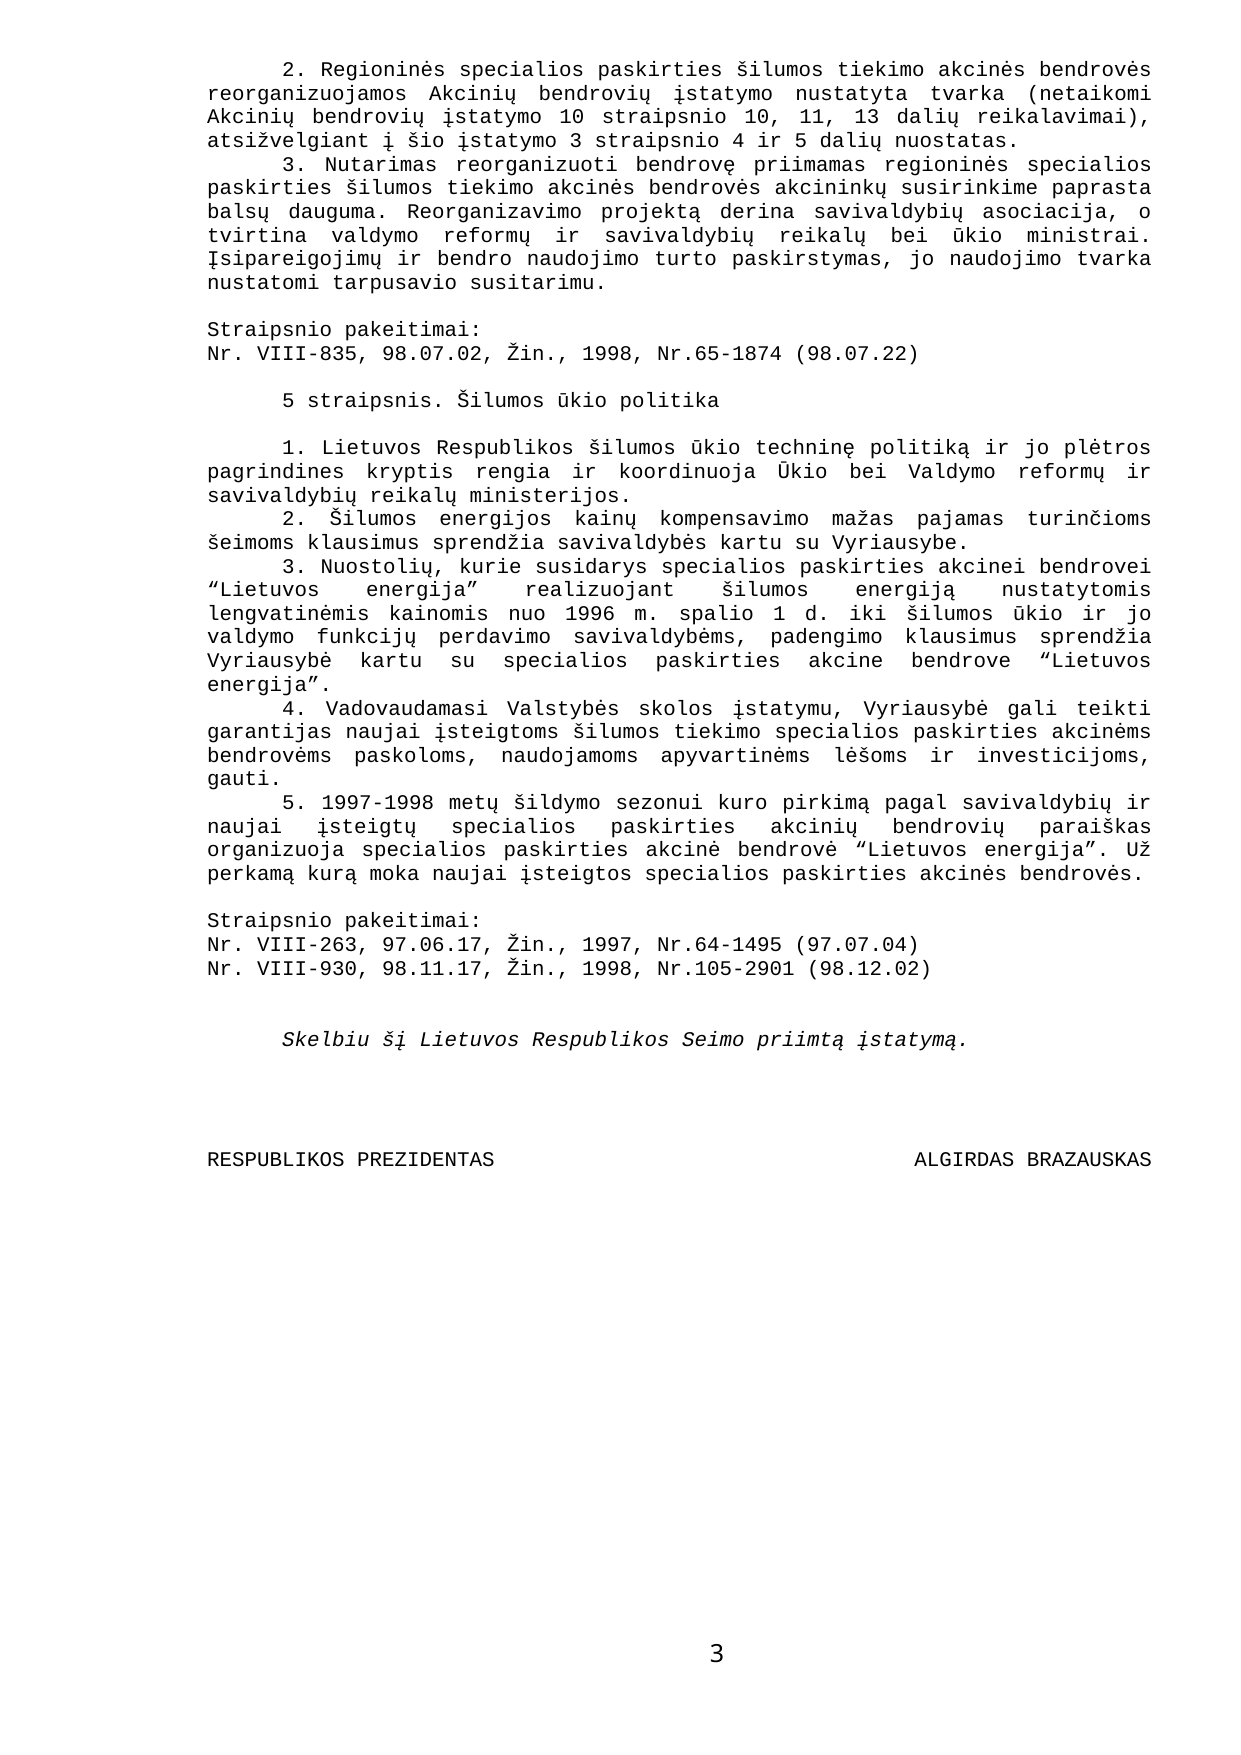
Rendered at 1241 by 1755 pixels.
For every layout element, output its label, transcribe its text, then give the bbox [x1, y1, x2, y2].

text 2. Šilumos energijos kainų kompensavimo mažas pajamas turinčioms šeimoms klausimus sprendžia savivaldybės kartu su Vyriausybe. [207, 508, 1152, 556]
text 5 straipsnis. Šilumos ūkio politika [207, 390, 1152, 414]
text 2. Regioninės specialios paskirties šilumos tiekimo akcinės bendrovės reorganizuojamos Akcinių bendrovių įstatymo nustatyta tvarka (netaikomi Akcinių bendrovių įstatymo 10 straipsnio 10, 11, 13 dalių reikalavimai), atsižvelgiant į šio įstatymo 3 straipsnio 4 ir 5 dalių nuostatas. [207, 59, 1152, 154]
text Skelbiu šį Lietuvos Respublikos Seimo priimtą įstatymą. [207, 1028, 1152, 1052]
text 4. Vadovaudamasi Valstybės skolos įstatymu, Vyriausybė gali teikti garantijas naujai įsteigtoms šilumos tiekimo specialios paskirties akcinėms bendrovėms paskoloms, naudojamoms apyvartinėms lėšoms ir investicijoms, gauti. [207, 697, 1152, 792]
text Nr. VIII-930, 98.11.17, Žin., 1998, Nr.105-2901 (98.12.02) [207, 958, 1152, 981]
text Nr. VIII-263, 97.06.17, Žin., 1997, Nr.64-1495 (97.07.04) [207, 934, 1152, 958]
text Nr. VIII-835, 98.07.02, Žin., 1998, Nr.65-1874 (98.07.22) [207, 343, 1152, 366]
text 5. 1997-1998 metų šildymo sezonui kuro pirkimą pagal savivaldybių ir naujai įsteigtų specialios paskirties akcinių bendrovių paraiškas organizuoja specialios paskirties akcinė bendrovė “Lietuvos energija”. Už perkamą kurą moka naujai įsteigtos specialios paskirties akcinės bendrovės. [207, 792, 1152, 887]
text 1. Lietuvos Respublikos šilumos ūkio techninę politiką ir jo plėtros pagrindines kryptis rengia ir koordinuoja Ūkio bei Valdymo reformų ir savivaldybių reikalų ministerijos. [207, 437, 1152, 508]
text Straipsnio pakeitimai: [207, 319, 1152, 343]
text 3. Nuostolių, kurie susidarys specialios paskirties akcinei bendrovei “Lietuvos energija” realizuojant šilumos energiją nustatytomis lengvatinėmis kainomis nuo 1996 m. spalio 1 d. iki šilumos ūkio ir jo valdymo funkcijų perdavimo savivaldybėms, padengimo klausimus sprendžia Vyriausybė kartu su specialios paskirties akcine bendrove “Lietuvos energija”. [207, 556, 1152, 697]
text RESPUBLIKOS PREZIDENTAS ALGIRDAS BRAZAUSKAS [207, 1149, 1152, 1173]
text Straipsnio pakeitimai: [207, 910, 1152, 934]
text 3. Nutarimas reorganizuoti bendrovę priimamas regioninės specialios paskirties šilumos tiekimo akcinės bendrovės akcininkų susirinkime paprasta balsų dauguma. Reorganizavimo projektą derina savivaldybių asociacija, o tvirtina valdymo reformų ir savivaldybių reikalų bei ūkio ministrai. Įsipareigojimų ir bendro naudojimo turto paskirstymas, jo naudojimo tvarka nustatomi tarpusavio susitarimu. [207, 154, 1152, 296]
